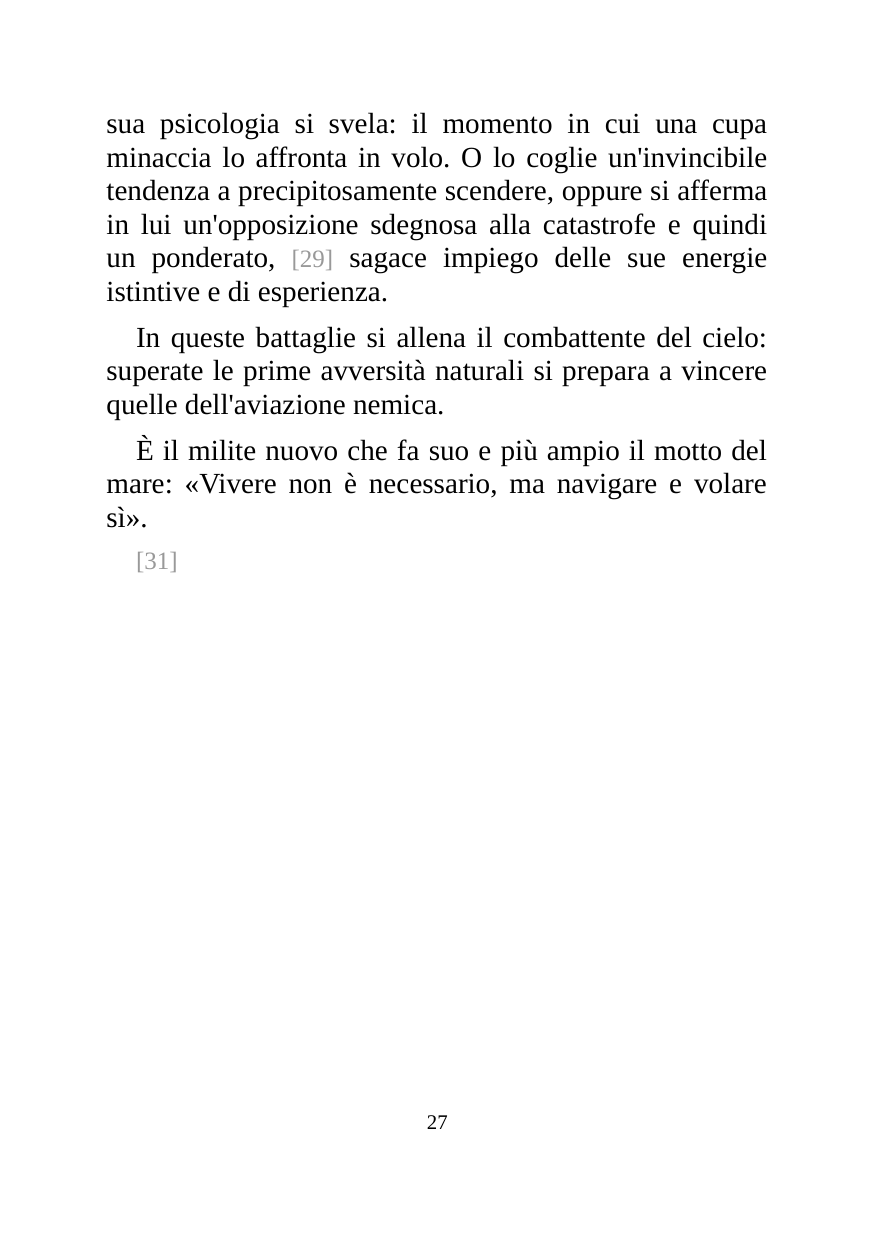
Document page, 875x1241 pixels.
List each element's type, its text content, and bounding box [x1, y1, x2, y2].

text [31] [177, 546, 768, 575]
text sua psicologia si svela: il momento in cui una cupa minaccia lo affronta in volo. O lo coglie un'invincibile tendenza a precipitosamente scendere, oppure si afferma in lui un'opposizione sdegnosa alla catastrofe e quindi un ponderato, [29] sagace impiego delle sue energie istintive e di esperienza. [106, 106, 768, 307]
text In queste battaglie si allena il combattente del cielo: superate le prime avversità naturali si prepara a vincere quelle dell'aviazione nemica. [106, 320, 768, 421]
text È il milite nuovo che fa suo e più ampio il motto del mare: «Vivere non è necessario, ma navigare e volare sì». [106, 433, 768, 534]
text [31] [106, 546, 136, 575]
